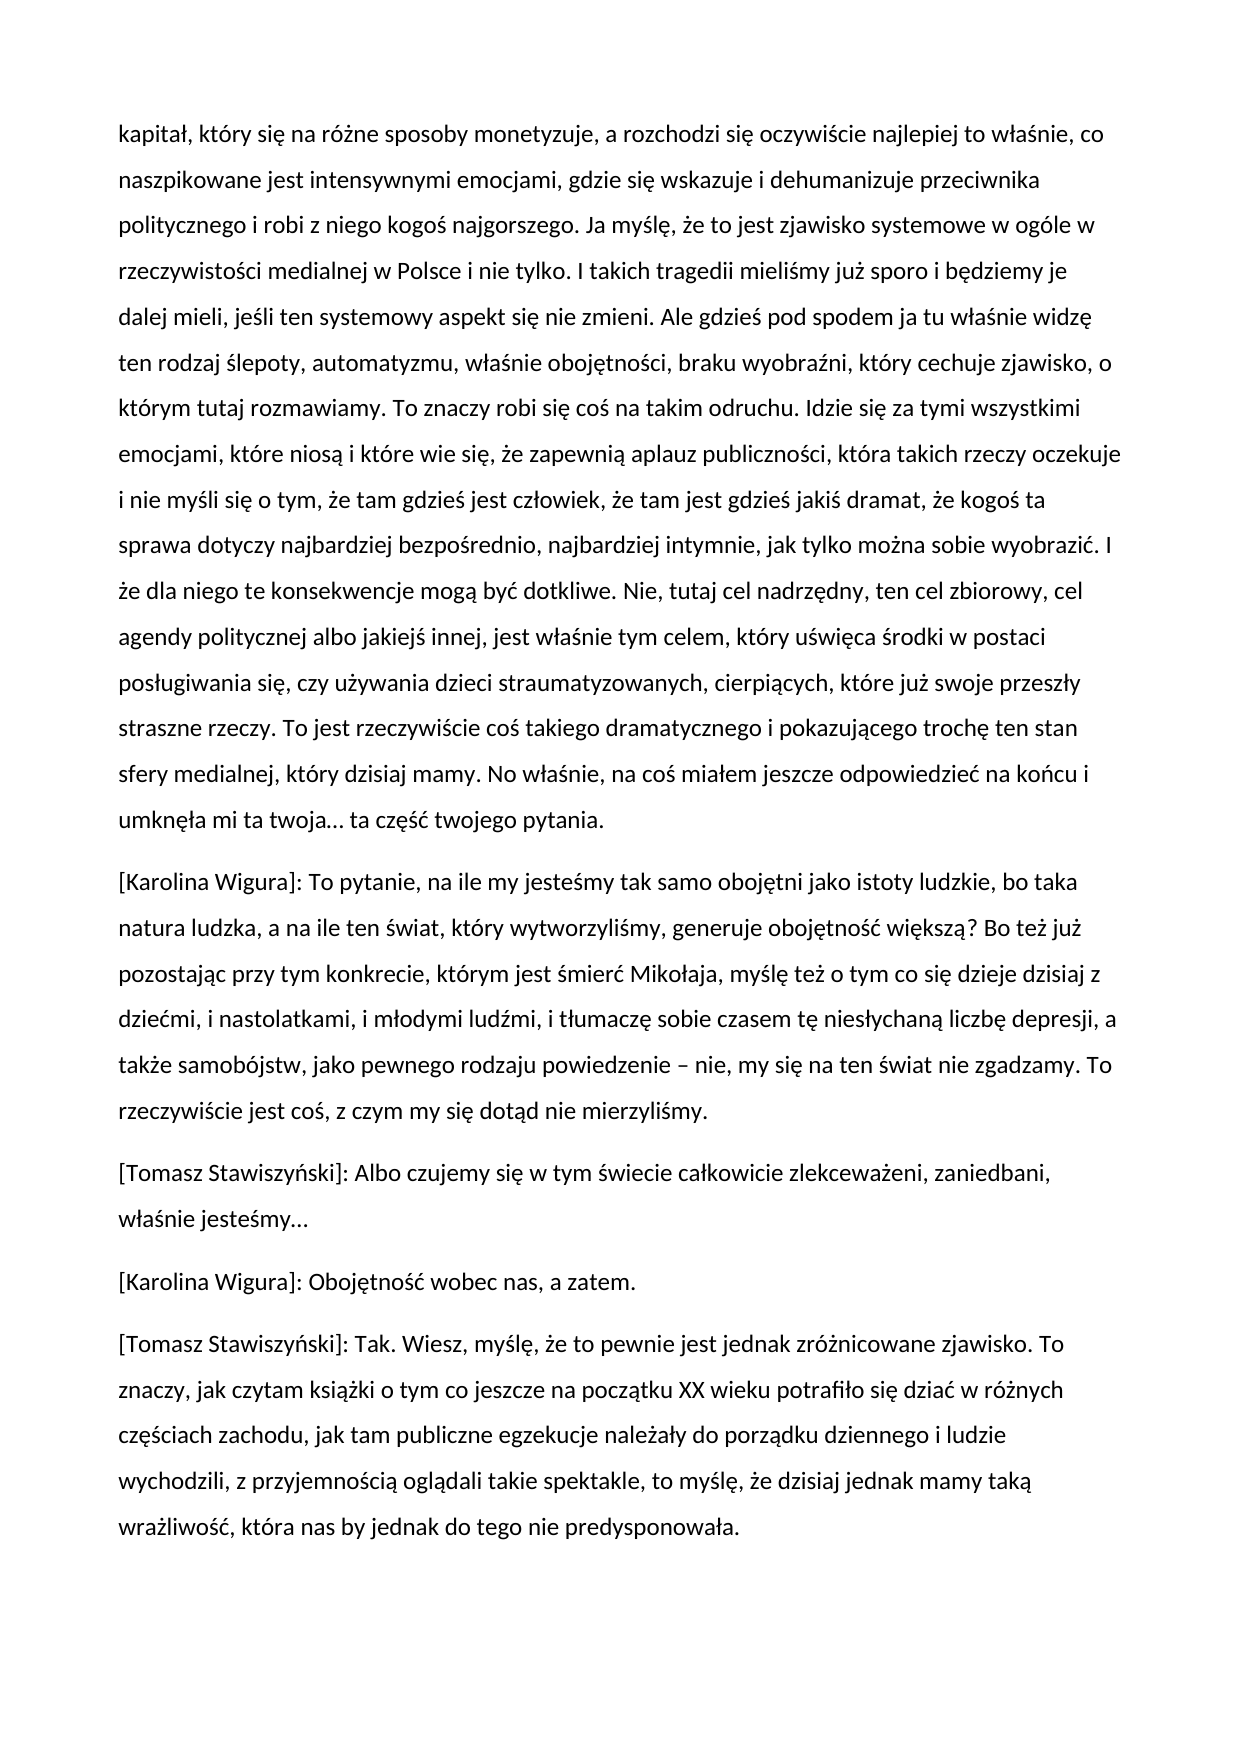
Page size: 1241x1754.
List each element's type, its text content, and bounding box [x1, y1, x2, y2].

text [Tomasz Stawiszyński]: Albo czujemy się w tym świecie całkowicie zlekceważeni, zaniedbani, właśnie jesteśmy… [118, 1157, 1122, 1234]
text [Karolina Wigura]: Obojętność wobec nas, a zatem. [118, 1266, 1122, 1296]
text [Karolina Wigura]: To pytanie, na ile my jesteśmy tak samo obojętni jako istoty ludzkie, bo taka natura ludzka, a na ile ten świat, który wytworzyliśmy, generuje obojętność większą? Bo też już pozostając przy tym konkrecie, którym jest śmierć Mikołaja, myślę też o tym co się dzieje dzisiaj z dziećmi, i nastolatkami, i młodymi ludźmi, i tłumaczę sobie czasem tę niesłychaną liczbę depresji, a także samobójstw, jako pewnego rodzaju powiedzenie – nie, my się na ten świat nie zgadzamy. To rzeczywiście jest coś, z czym my się dotąd nie mierzyliśmy. [118, 866, 1122, 1126]
text kapitał, który się na różne sposoby monetyzuje, a rozchodzi się oczywiście najlepiej to właśnie, co naszpikowane jest intensywnymi emocjami, gdzie się wskazuje i dehumanizuje przeciwnika politycznego i robi z niego kogoś najgorszego. Ja myślę, że to jest zjawisko systemowe w ogóle w rzeczywistości medialnej w Polsce i nie tylko. I takich tragedii mieliśmy już sporo i będziemy je dalej mieli, jeśli ten systemowy aspekt się nie zmieni. Ale gdzieś pod spodem ja tu właśnie widzę ten rodzaj ślepoty, automatyzmu, właśnie obojętności, braku wyobraźni, który cechuje zjawisko, o którym tutaj rozmawiamy. To znaczy robi się coś na takim odruchu. Idzie się za tymi wszystkimi emocjami, które niosą i które wie się, że zapewnią aplauz publiczności, która takich rzeczy oczekuje i nie myśli się o tym, że tam gdzieś jest człowiek, że tam jest gdzieś jakiś dramat, że kogoś ta sprawa dotyczy najbardziej bezpośrednio, najbardziej intymnie, jak tylko można sobie wyobrazić. I że dla niego te konsekwencje mogą być dotkliwe. Nie, tutaj cel nadrzędny, ten cel zbiorowy, cel agendy politycznej albo jakiejś innej, jest właśnie tym celem, który uświęca środki w postaci posługiwania się, czy używania dzieci straumatyzowanych, cierpiących, które już swoje przeszły straszne rzeczy. To jest rzeczywiście coś takiego dramatycznego i pokazującego trochę ten stan sfery medialnej, który dzisiaj mamy. No właśnie, na coś miałem jeszcze odpowiedzieć na końcu i umknęła mi ta twoja… ta część twojego pytania. [118, 118, 1122, 834]
text [Tomasz Stawiszyński]: Tak. Wiesz, myślę, że to pewnie jest jednak zróżnicowane zjawisko. To znaczy, jak czytam książki o tym co jeszcze na początku XX wieku potrafiło się dziać w różnych częściach zachodu, jak tam publiczne egzekucje należały do porządku dziennego i ludzie wychodzili, z przyjemnością oglądali takie spektakle, to myślę, że dzisiaj jednak mamy taką wrażliwość, która nas by jednak do tego nie predysponowała. [118, 1328, 1122, 1541]
